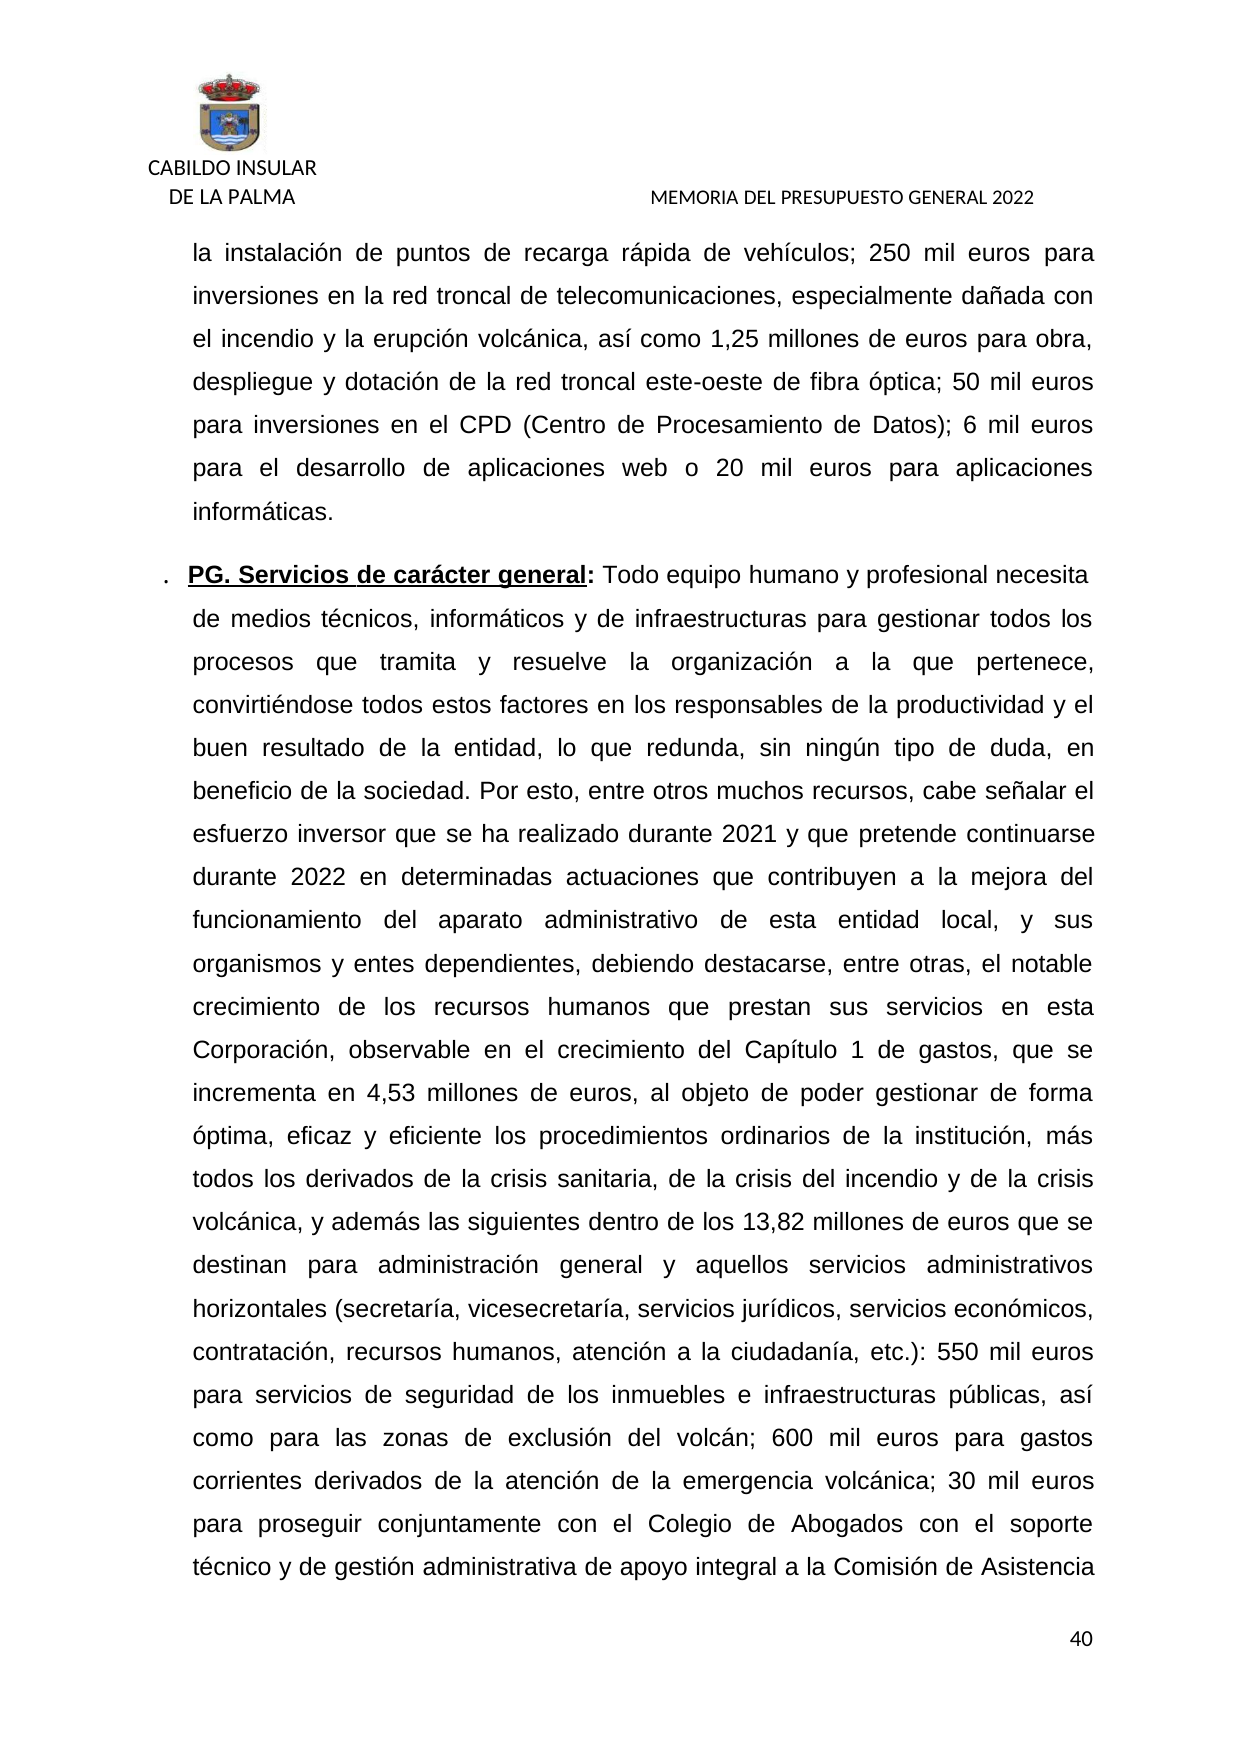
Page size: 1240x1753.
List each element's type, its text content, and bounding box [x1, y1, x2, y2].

text . PG. Servicios de carácter general: Todo equipo humano y profesional necesita [163, 561, 1229, 590]
text para proseguir conjuntamente con el Colegio de Abogados con el soporte [192, 1509, 1229, 1538]
text para inversiones en el CPD (Centro de Procesamiento de Datos); 6 mil euros [192, 411, 1229, 439]
text informáticas. [192, 497, 1229, 526]
text DE LA PALMA MEMORIA DEL PRESUPUESTO GENERAL 2022 [168, 181, 1229, 210]
text óptima, eficaz y eficiente los procedimientos ordinarios de la institución, más [192, 1121, 1229, 1150]
text buen resultado de la entidad, lo que redunda, sin ningún tipo de duda, en [192, 733, 1229, 762]
text esfuerzo inversor que se ha realizado durante 2021 y que pretende continuarse [192, 819, 1229, 848]
text todos los derivados de la crisis sanitaria, de la crisis del incendio y de la crisis [192, 1164, 1229, 1193]
text incrementa en 4,53 millones de euros, al objeto de poder gestionar de forma [192, 1078, 1229, 1107]
text CABILDO INSULAR [148, 152, 1229, 181]
text volcánica, y además las siguientes dentro de los 13,82 millones de euros que se [192, 1208, 1229, 1237]
text procesos que tramita y resuelve la organización a la que pertenece, [192, 647, 1229, 676]
text 40 [1069, 1623, 1229, 1653]
text contratación, recursos humanos, atención a la ciudadanía, etc.): 550 mil euros [192, 1337, 1229, 1366]
text Corporación, observable en el crecimiento del Capítulo 1 de gastos, que se [192, 1035, 1229, 1064]
text el incendio y la erupción volcánica, así como 1,25 millones de euros para obra, [192, 324, 1229, 353]
text como para las zonas de exclusión del volcán; 600 mil euros para gastos [192, 1423, 1229, 1452]
text horizontales (secretaría, vicesecretaría, servicios jurídicos, servicios económicos, [192, 1294, 1229, 1323]
text crecimiento de los recursos humanos que prestan sus servicios en esta [192, 992, 1229, 1021]
text para servicios de seguridad de los inmuebles e infraestructuras públicas, así [192, 1380, 1229, 1409]
text convirtiéndose todos estos factores en los responsables de la productividad y el [192, 690, 1229, 719]
text funcionamiento del aparato administrativo de esta entidad local, y sus [192, 906, 1229, 935]
text para el desarrollo de aplicaciones web o 20 mil euros para aplicaciones [192, 453, 1229, 482]
text corrientes derivados de la atención de la emergencia volcánica; 30 mil euros [192, 1466, 1229, 1495]
text inversiones en la red troncal de telecomunicaciones, especialmente dañada con [192, 281, 1229, 310]
text despliegue y dotación de la red troncal este-oeste de fibra óptica; 50 mil euros [192, 367, 1229, 396]
text destinan para administración general y aquellos servicios administrativos [192, 1251, 1229, 1280]
text de medios técnicos, informáticos y de infraestructuras para gestionar todos los [192, 604, 1229, 633]
text la instalación de puntos de recarga rápida de vehículos; 250 mil euros para [192, 238, 1229, 267]
text durante 2022 en determinadas actuaciones que contribuyen a la mejora del [192, 863, 1229, 892]
text beneficio de la sociedad. Por esto, entre otros muchos recursos, cabe señalar el [192, 776, 1229, 805]
text técnico y de gestión administrativa de apoyo integral a la Comisión de Asistencia [192, 1553, 1229, 1582]
text organismos y entes dependientes, debiendo destacarse, entre otras, el notable [192, 949, 1229, 978]
